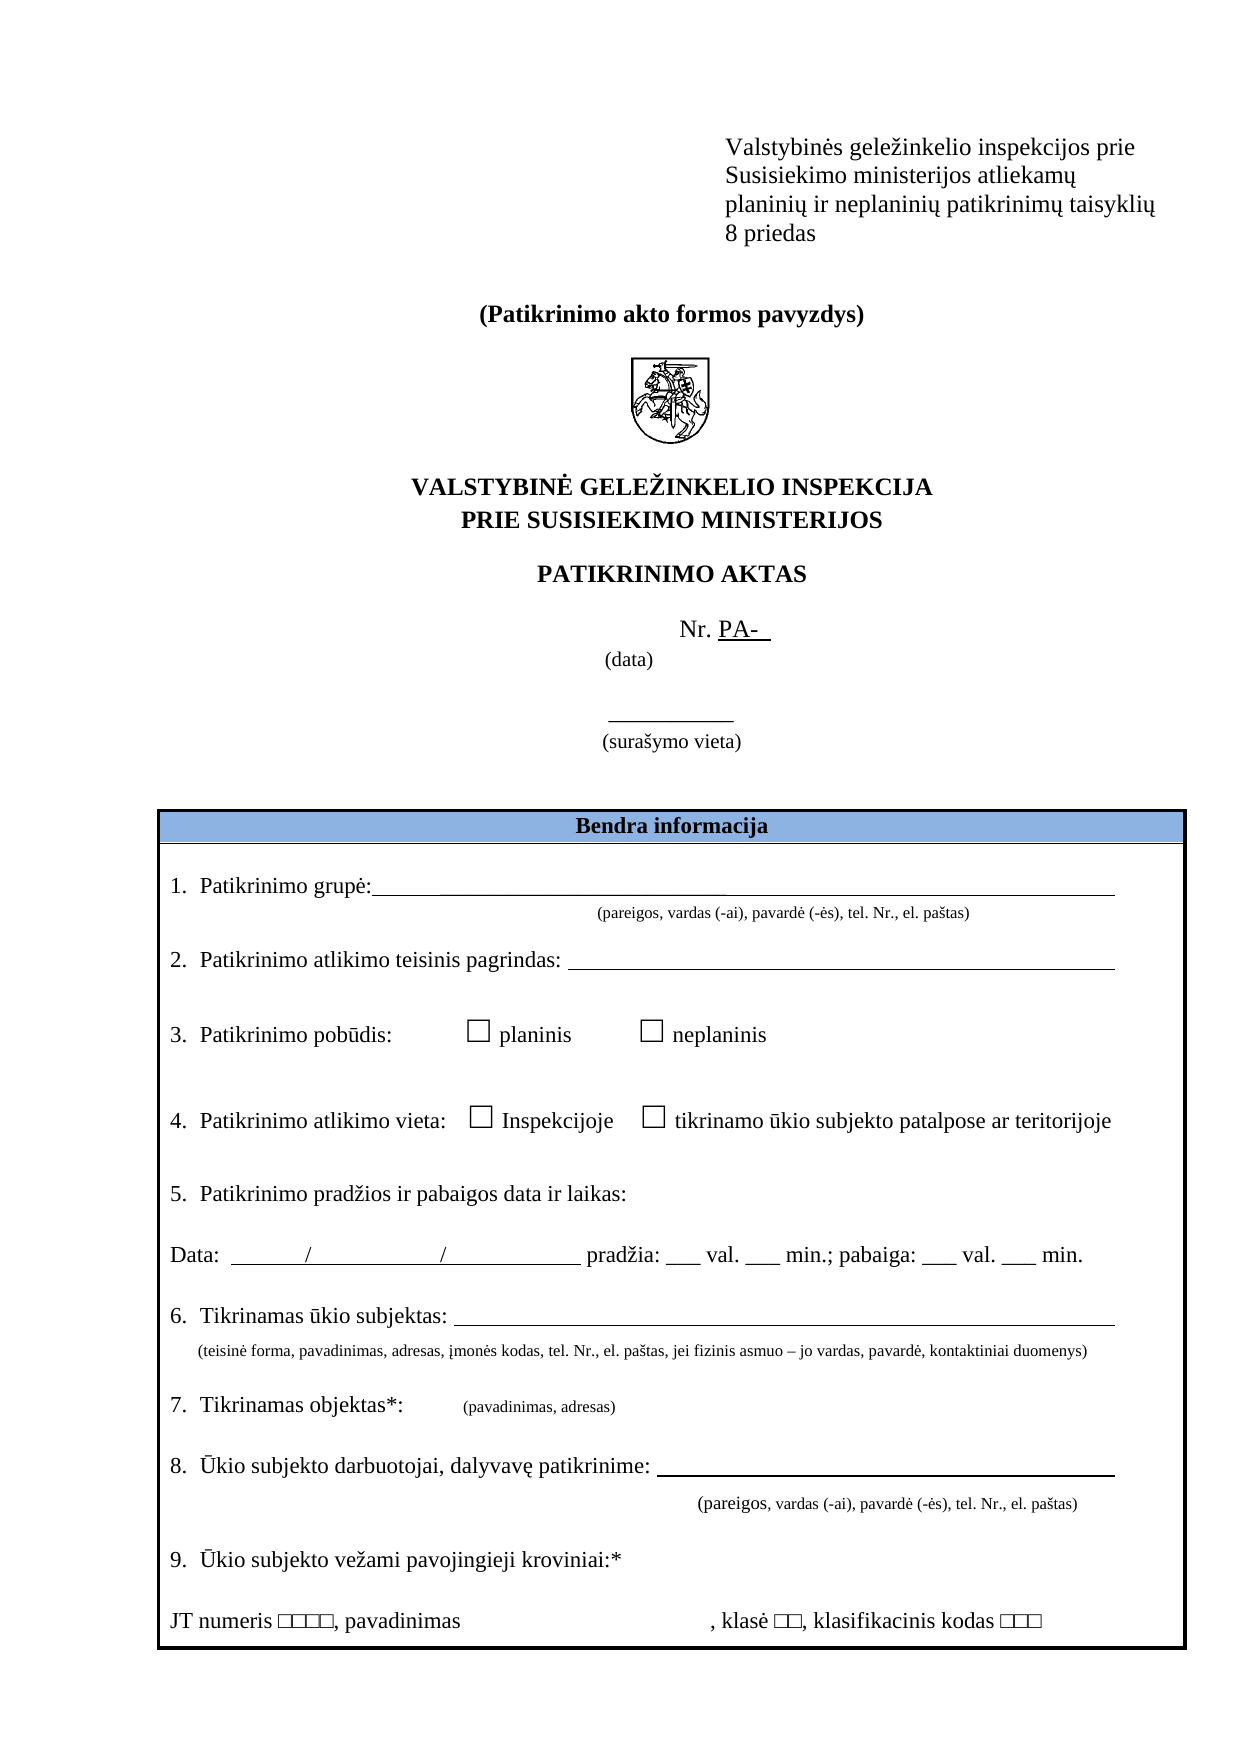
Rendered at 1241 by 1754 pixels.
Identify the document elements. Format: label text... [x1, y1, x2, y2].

text Susisiekimo ministerijos atliekamų [725, 161, 1181, 189]
text (surašymo vieta) [162, 729, 1181, 753]
text Nr. PA- [162, 614, 1181, 643]
text VALSTYBINĖ GELEŽINKELIO INSPEKCIJA [162, 472, 1181, 501]
text Valstybinės geležinkelio inspekcijos prie [725, 132, 1181, 161]
table_header Bendra informacija [160, 812, 1183, 842]
text __________ [409, 696, 1181, 725]
text planinių ir neplaninių patikrinimų taisyklių [725, 189, 1181, 218]
table_cell 1. Patikrinimo grupė: _________________________ (pareigos, vardas (-ai), pavardė (-ės), tel. Nr., el. paštas) 2. Patikrinimo atlikimo teisinis pagrindas: 3. Patikrinimo pobūdis: □ planinis □ neplaninis 4. Patikrinimo atlikimo vieta: □ Inspekcijoje □ tikrinamo ūkio subjekto patalpose ar teritorijoje 5. Patikrinimo pradžios ir pabaigos data ir laikas: Data: / / pradžia: ___ val. ___ min.; pabaiga: ___ val. ___ min. 6. Tikrinamas ūkio subjektas: (teisinė forma, pavadinimas, adresas, įmonės kodas, tel. Nr., el. paštas, jei fizinis asmuo – jo vardas, pavardė, kontaktiniai duomenys) 7. Tikrinamas objektas*: (pavadinimas, adresas) 8. Ūkio subjekto darbuotojai, dalyvavę patikrinime: (pareigos, vardas (-ai), pavardė (-ės), tel. Nr., el. paštas) 9. Ūkio subjekto vežami pavojingieji kroviniai:* JT numeris □□□□, pavadinimas , klasė □□, klasifikacinis kodas □□□ [160, 844, 1183, 1646]
text (data) [162, 647, 1181, 671]
text PRIE SUSISIEKIMO MINISTERIJOS [162, 505, 1181, 534]
text 8 priedas [725, 218, 1181, 247]
text PATIKRINIMO AKTAS [162, 559, 1181, 588]
text (patikrinimo akto formos pavyzdys) [162, 299, 1181, 328]
